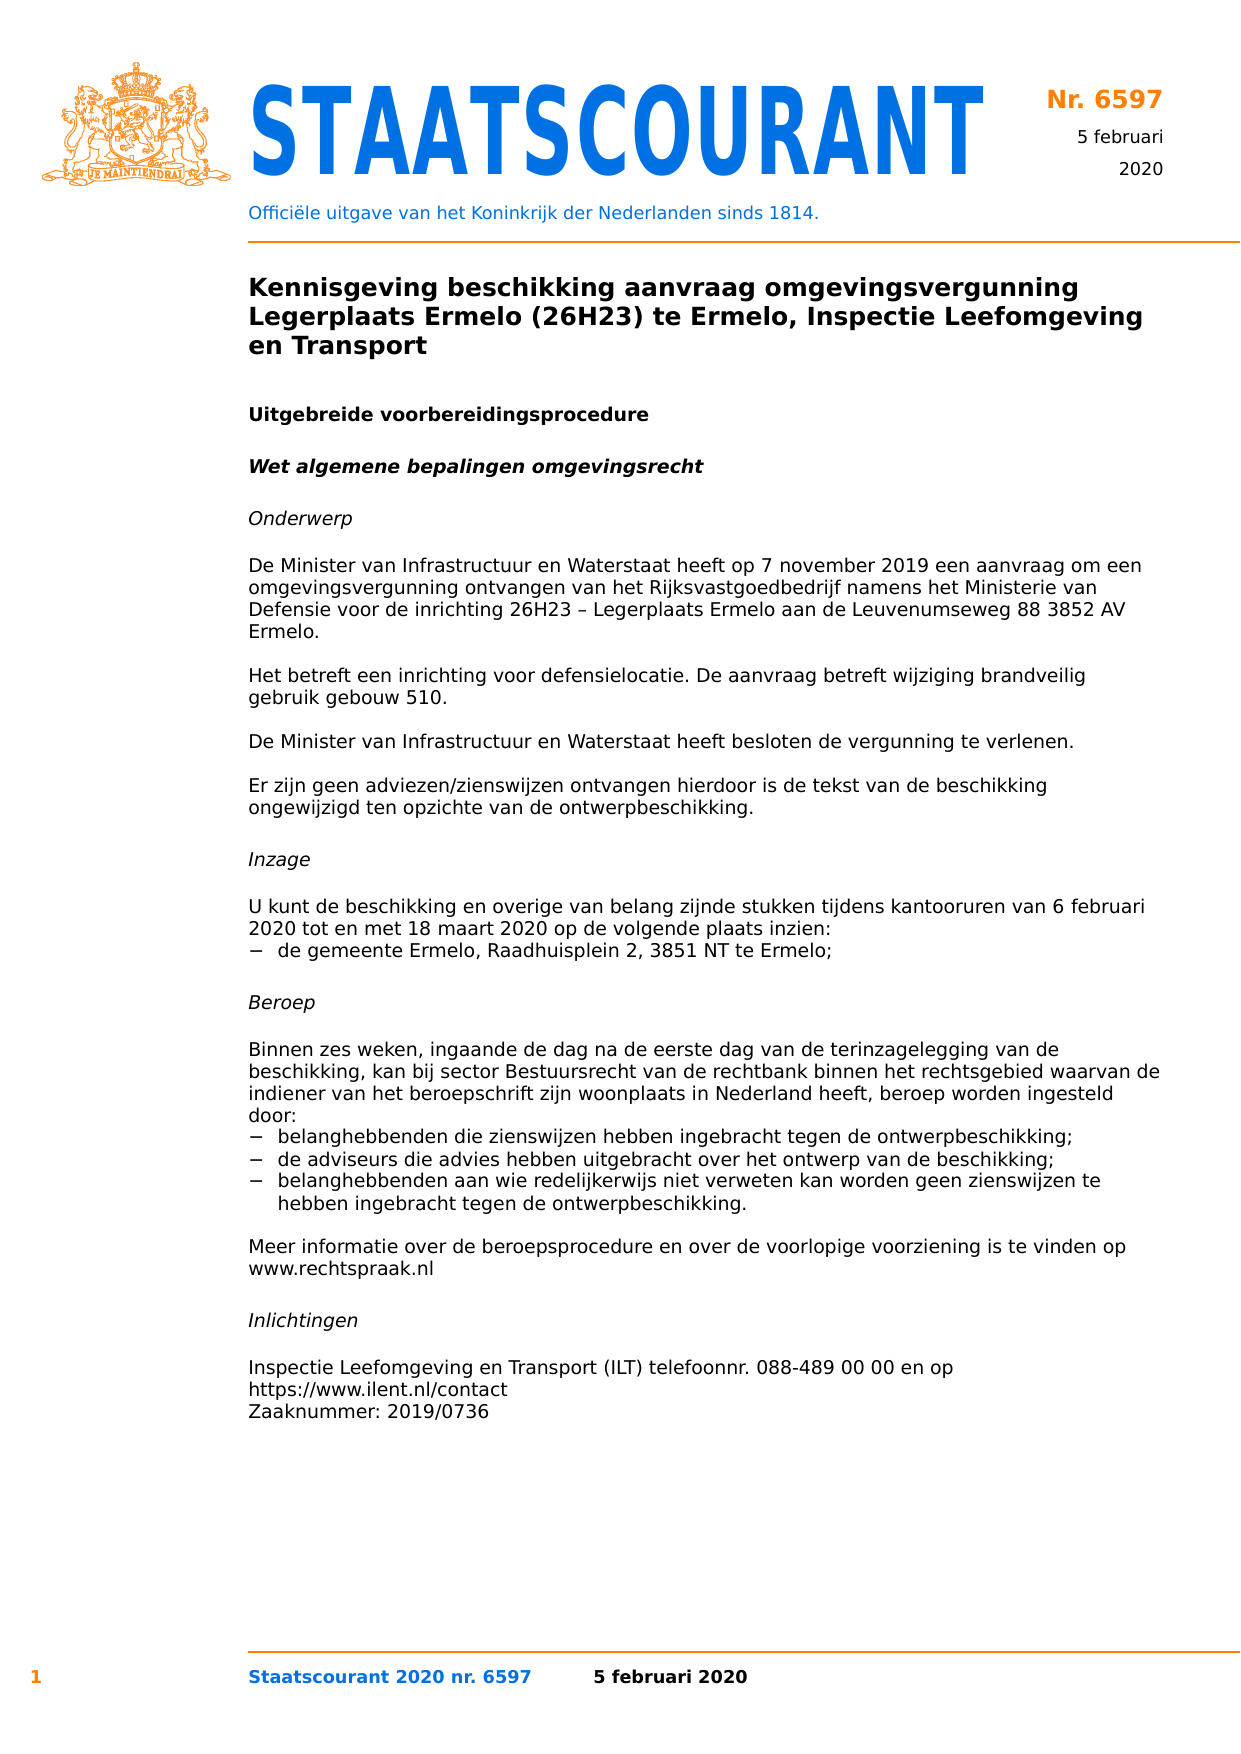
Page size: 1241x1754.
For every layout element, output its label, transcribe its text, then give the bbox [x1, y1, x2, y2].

text Zaaknummer: 2019/0736 [248, 1401, 1163, 1423]
subtitle Wet algemene bepalingen omgevingsrecht [248, 456, 1163, 478]
subtitle Kennisgeving beschikking aanvraag omgevingsvergunning Legerplaats Ermelo (26H23) te Ermelo, Inspectie Leefomgeving en Transport [248, 273, 1163, 361]
text − belanghebbenden die zienswijzen hebben ingebracht tegen de ontwerpbeschikking; [248, 1126, 1163, 1148]
text − de adviseurs die advies hebben uitgebracht over het ontwerp van de beschikking; [248, 1148, 1163, 1170]
text − de gemeente Ermelo, Raadhuisplein 2, 3851 NT te Ermelo; [248, 939, 1163, 962]
subtitle Uitgebreide voorbereidingsprocedure [248, 404, 1163, 426]
table_header Nr. 6597 [998, 62, 1240, 121]
picture [41, 62, 231, 186]
text Meer informatie over de beroepsprocedure en over de voorlopige voorziening is te vinden op www.rechtspraak.nl [248, 1236, 1163, 1280]
table_header [25, 62, 248, 241]
subtitle Inzage [248, 849, 1163, 871]
text Het betreft een inrichting voor defensielocatie. De aanvraag betreft wijziging brandveilig gebruik gebouw 510. [248, 665, 1163, 709]
table_cell 5 februari [998, 121, 1240, 153]
table_header STAATSCOURANT [248, 62, 998, 203]
text Er zijn geen adviezen/zienswijzen ontvangen hierdoor is de tekst van de beschikking ongewijzigd ten opzichte van de ontwerpbeschikking. [248, 775, 1163, 819]
subtitle Onderwerp [248, 508, 1163, 530]
text De Minister van Infrastructuur en Waterstaat heeft op 7 november 2019 een aanvraag om een omgevingsvergunning ontvangen van het Rijksvastgoedbedrijf namens het Ministerie van Defensie voor de inrichting 26H23 – Legerplaats Ermelo aan de Leuvenumseweg 88 3852 AV Ermelo. [248, 555, 1163, 643]
text − belanghebbenden aan wie redelijkerwijs niet verweten kan worden geen zienswijzen te hebben ingebracht tegen de ontwerpbeschikking. [248, 1170, 1163, 1214]
text U kunt de beschikking en overige van belang zijnde stukken tijdens kantooruren van 6 februari 2020 tot en met 18 maart 2020 op de volgende plaats inzien: [248, 896, 1163, 939]
table_cell Officiële uitgave van het Koninkrijk der Nederlanden sinds 1814. [248, 203, 1240, 241]
text Inspectie Leefomgeving en Transport (ILT) telefoonnr. 088-489 00 00 en op https://www.ilent.nl/contact [248, 1357, 1163, 1401]
subtitle Beroep [248, 992, 1163, 1013]
text De Minister van Infrastructuur en Waterstaat heeft besloten de vergunning te verlenen. [248, 731, 1163, 753]
subtitle Inlichtingen [248, 1310, 1163, 1332]
table_cell 2020 [998, 153, 1240, 203]
text Binnen zes weken, ingaande de dag na de eerste dag van de terinzagelegging van de beschikking, kan bij sector Bestuursrecht van de rechtbank binnen het rechtsgebied waarvan de indiener van het beroepschrift zijn woonplaats in Nederland heeft, beroep worden ingesteld door: [248, 1038, 1163, 1126]
